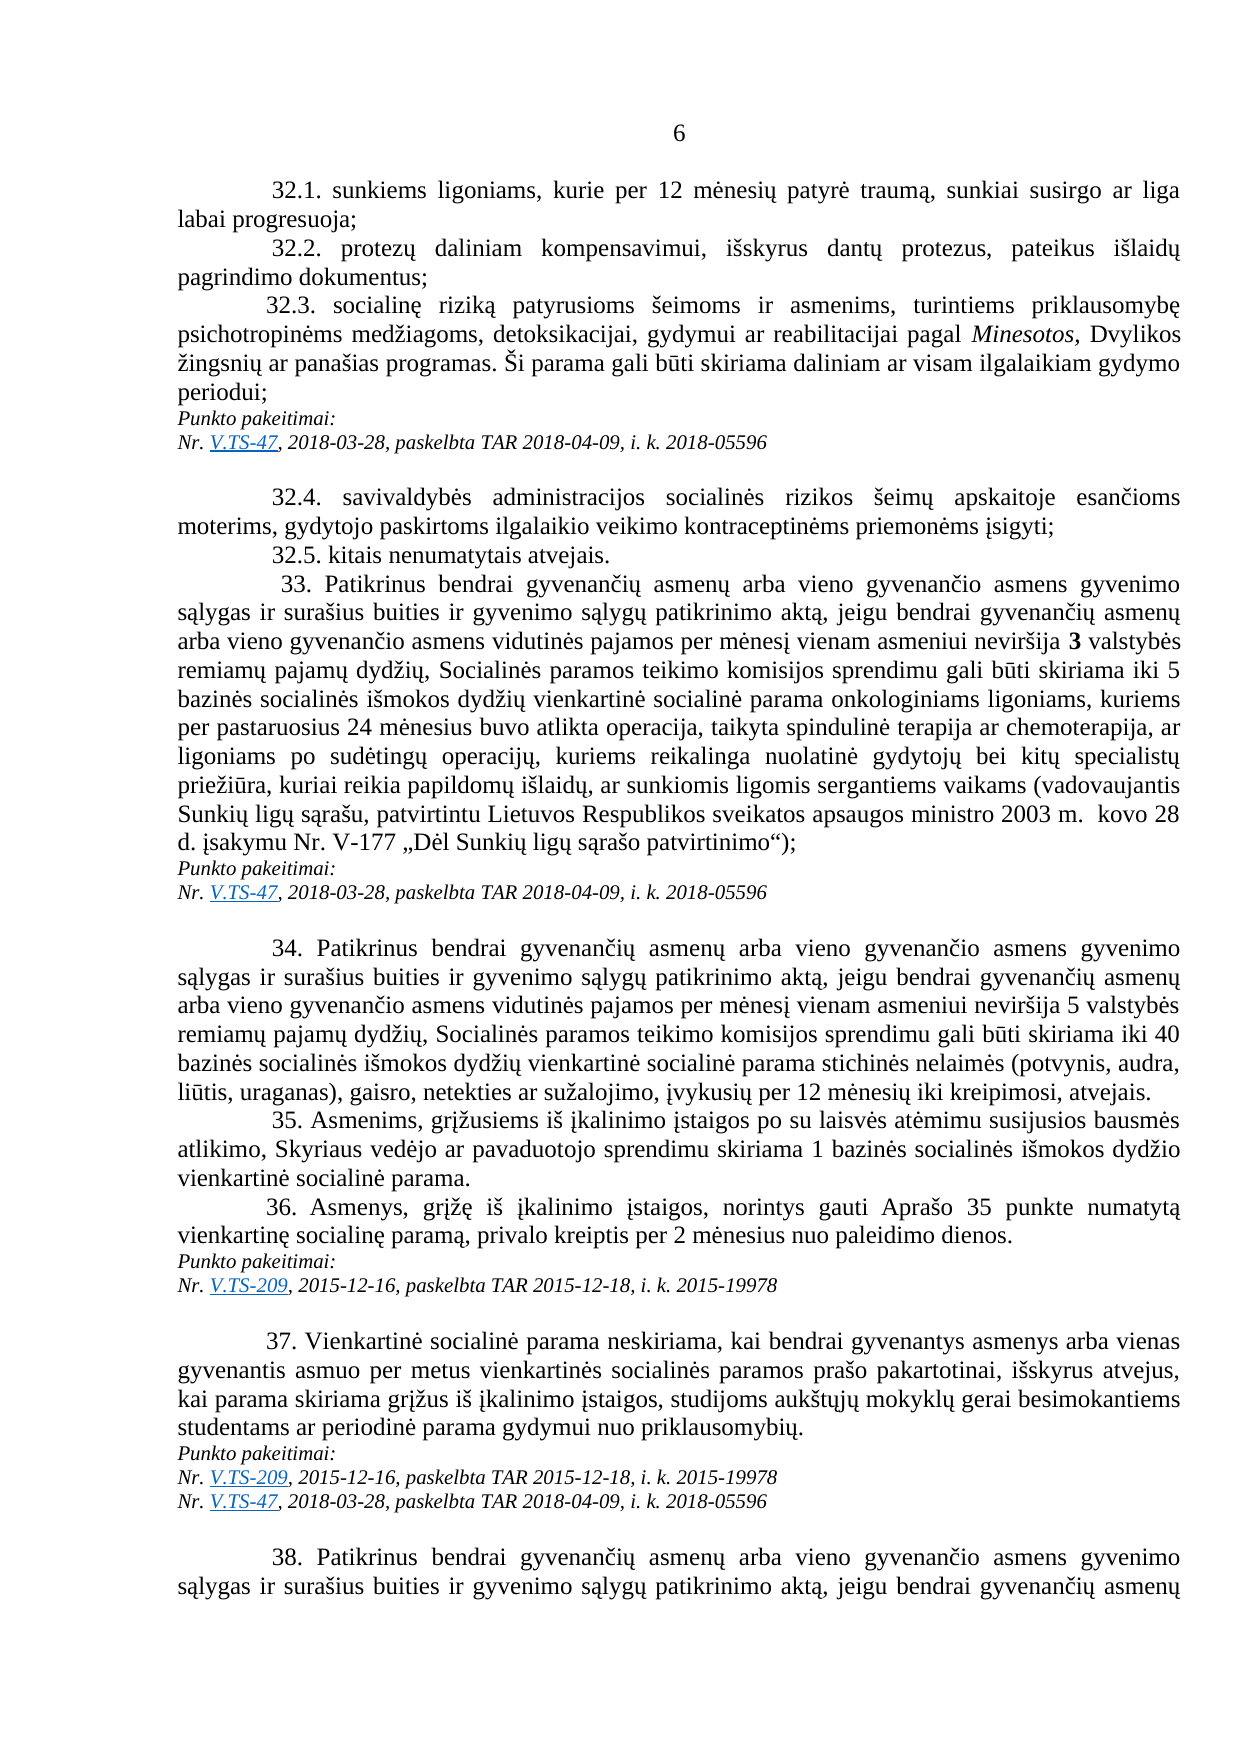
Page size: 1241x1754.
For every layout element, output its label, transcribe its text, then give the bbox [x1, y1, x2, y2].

text Punkto pakeitimai: [177, 1249, 1181, 1273]
text 32.4. savivaldybės administracijos socialinės rizikos šeimų apskaitoje esančioms moterims, gydytojo paskirtoms ilgalaikio veikimo kontraceptinėms priemonėms įsigyti; [177, 482, 1181, 540]
text Punkto pakeitimai: [177, 856, 1181, 880]
text 32.2. protezų daliniam kompensavimui, išskyrus dantų protezus, pateikus išlaidų pagrindimo dokumentus; [177, 233, 1181, 291]
text 38. Patikrinus bendrai gyvenančių asmenų arba vieno gyvenančio asmens gyvenimo sąlygas ir surašius buities ir gyvenimo sąlygų patikrinimo aktą, jeigu bendrai gyvenančių asmenų [177, 1542, 1181, 1600]
text 35. Asmenims, grįžusiems iš įkalinimo įstaigos po su laisvės atėmimu susijusios bausmės atlikimo, Skyriaus vedėjo ar pavaduotojo sprendimu skiriama 1 bazinės socialinės išmokos dydžio vienkartinė socialinė parama. [177, 1106, 1181, 1192]
text 32.3. socialinę riziką patyrusioms šeimoms ir asmenims, turintiems priklausomybę psichotropinėms medžiagoms, detoksikacijai, gydymui ar reabilitacijai pagal Minesotos, Dvylikos žingsnių ar panašias programas. Ši parama gali būti skiriama daliniam ar visam ilgalaikiam gydymo periodui; [177, 291, 1181, 406]
text 32.1. sunkiems ligoniams, kurie per 12 mėnesių patyrė traumą, sunkiai susirgo ar liga labai progresuoja; [177, 176, 1181, 233]
text Nr. V.TS-47, 2018-03-28, paskelbta TAR 2018-04-09, i. k. 2018-05596 [177, 430, 1181, 454]
text 32.5. kitais nenumatytais atvejais. [177, 540, 1181, 569]
text 37. Vienkartinė socialinė parama neskiriama, kai bendrai gyvenantys asmenys arba vienas gyvenantis asmuo per metus vienkartinės socialinės paramos prašo pakartotinai, išskyrus atvejus, kai parama skiriama grįžus iš įkalinimo įstaigos, studijoms aukštųjų mokyklų gerai besimokantiems studentams ar periodinė parama gydymui nuo priklausomybių. [177, 1326, 1181, 1441]
text 34. Patikrinus bendrai gyvenančių asmenų arba vieno gyvenančio asmens gyvenimo sąlygas ir surašius buities ir gyvenimo sąlygų patikrinimo aktą, jeigu bendrai gyvenančių asmenų arba vieno gyvenančio asmens vidutinės pajamos per mėnesį vienam asmeniui neviršija 5 valstybės remiamų pajamų dydžių, Socialinės paramos teikimo komisijos sprendimu gali būti skiriama iki 40 bazinės socialinės išmokos dydžių vienkartinė socialinė parama stichinės nelaimės (potvynis, audra, liūtis, uraganas), gaisro, netekties ar sužalojimo, įvykusių per 12 mėnesių iki kreipimosi, atvejais. [177, 933, 1181, 1106]
text Punkto pakeitimai: [177, 406, 1181, 430]
text Punkto pakeitimai: [177, 1441, 1181, 1465]
text 36. Asmenys, grįžę iš įkalinimo įstaigos, norintys gauti Aprašo 35 punkte numatytą vienkartinę socialinę paramą, privalo kreiptis per 2 mėnesius nuo paleidimo dienos. [177, 1192, 1181, 1249]
text Nr. V.TS-209, 2015-12-16, paskelbta TAR 2015-12-18, i. k. 2015-19978 [177, 1273, 1181, 1297]
text Nr. V.TS-47, 2018-03-28, paskelbta TAR 2018-04-09, i. k. 2018-05596 [177, 1489, 1181, 1513]
text Nr. V.TS-47, 2018-03-28, paskelbta TAR 2018-04-09, i. k. 2018-05596 [177, 880, 1181, 904]
text 33. Patikrinus bendrai gyvenančių asmenų arba vieno gyvenančio asmens gyvenimo sąlygas ir surašius buities ir gyvenimo sąlygų patikrinimo aktą, jeigu bendrai gyvenančių asmenų arba vieno gyvenančio asmens vidutinės pajamos per mėnesį vienam asmeniui neviršija 3 valstybės remiamų pajamų dydžių, Socialinės paramos teikimo komisijos sprendimu gali būti skiriama iki 5 bazinės socialinės išmokos dydžių vienkartinė socialinė parama onkologiniams ligoniams, kuriems per pastaruosius 24 mėnesius buvo atlikta operacija, taikyta spindulinė terapija ar chemoterapija, ar ligoniams po sudėtingų operacijų, kuriems reikalinga nuolatinė gydytojų bei kitų specialistų priežiūra, kuriai reikia papildomų išlaidų, ar sunkiomis ligomis sergantiems vaikams (vadovaujantis Sunkių ligų sąrašu, patvirtintu Lietuvos Respublikos sveikatos apsaugos ministro 2003 m. kovo 28 d. įsakymu Nr. V-177 „Dėl Sunkių ligų sąrašo patvirtinimo“); [177, 569, 1181, 856]
text Nr. V.TS-209, 2015-12-16, paskelbta TAR 2015-12-18, i. k. 2015-19978 [177, 1465, 1181, 1489]
